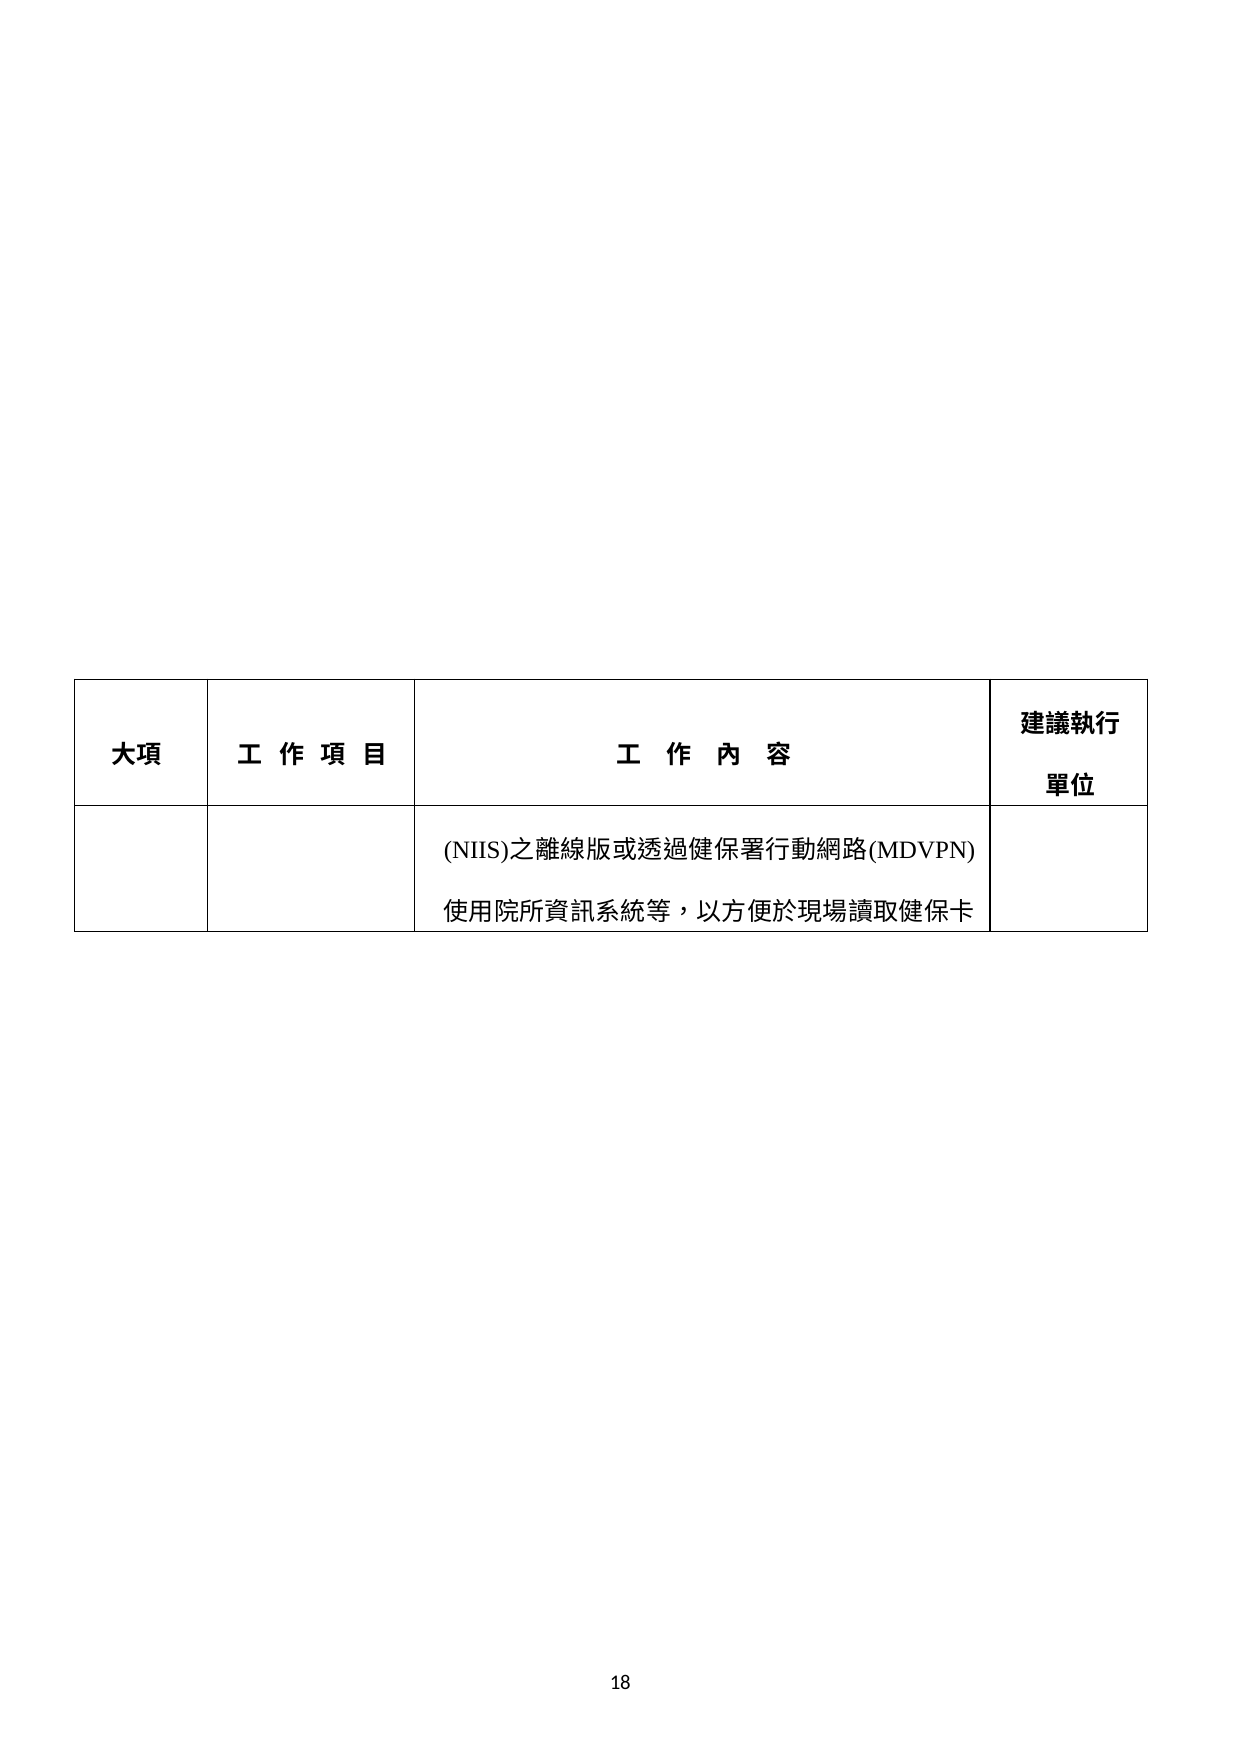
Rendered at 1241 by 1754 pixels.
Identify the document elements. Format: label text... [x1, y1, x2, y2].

table_cell [75, 806, 207, 931]
table_header 工作內容 [415, 680, 989, 804]
table_cell 與接種團隊協調事項 [208, 806, 414, 931]
table_header 建議執行單位 [991, 680, 1147, 804]
table_header 大項 [75, 680, 207, 804]
table_header 工作項目 [208, 680, 414, 804]
table_cell [991, 806, 1147, 931]
table_cell 由衛生局(所)與學校協調排定接種日期及時間。 接種團隊於接種當日備妥健保卡讀取設備和筆電安裝有相關系統，如：全國性預防接種資訊系統(NIIS)之離線版或透過健保署行動網路(MDVPN)使用院所資訊系統等，以方便於現場讀取健保卡並登錄接種結果，並於接種後將接種資料上傳或介接至NIIS。 [415, 806, 989, 931]
